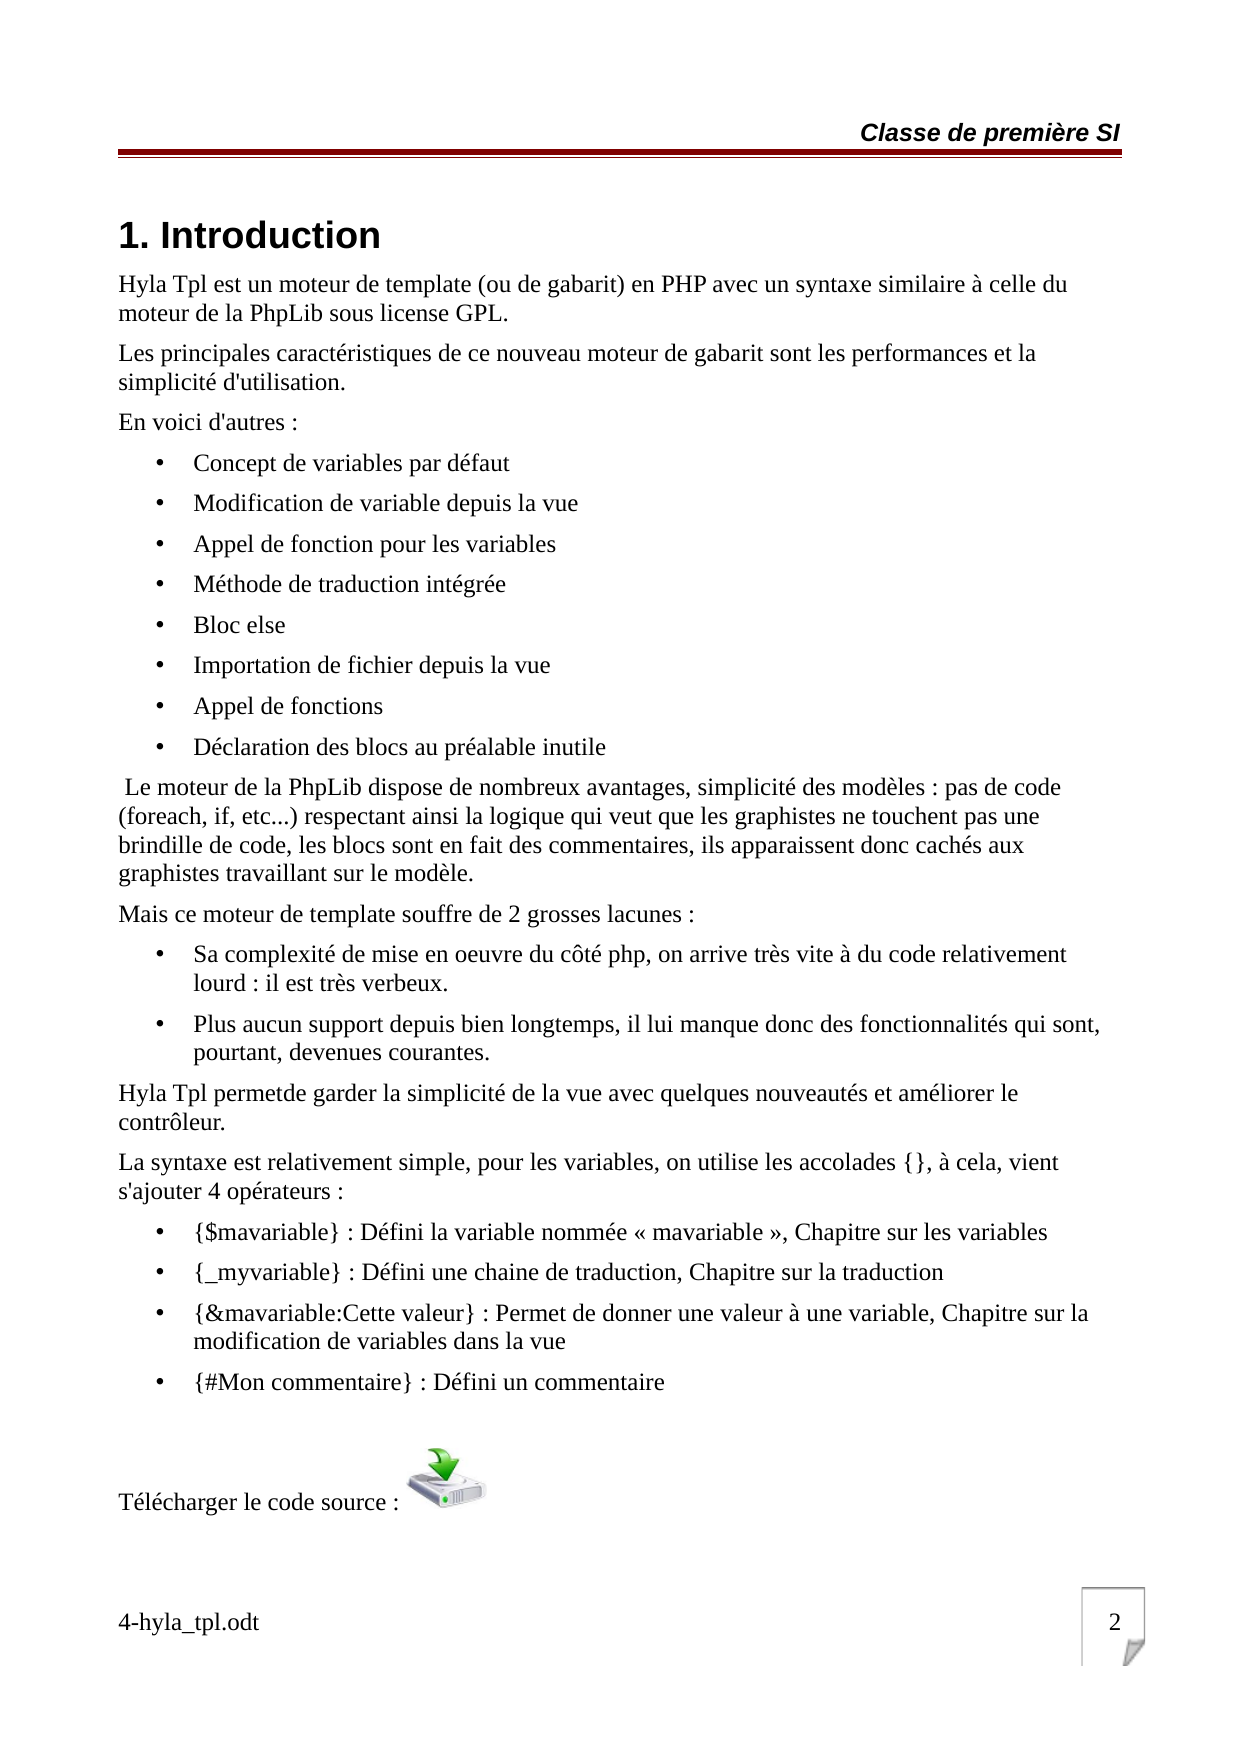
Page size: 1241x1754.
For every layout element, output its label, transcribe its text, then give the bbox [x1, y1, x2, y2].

list Déclaration des blocs au préalable inutile [156, 732, 1122, 760]
list Modification de variable depuis la vue [156, 488, 1122, 517]
list {#Mon commentaire} : Défini un commentaire [156, 1367, 1122, 1396]
text Les principales caractéristiques de ce nouveau moteur de gabarit sont les performances et la simplicité d'utilisation. [118, 338, 1122, 396]
text La syntaxe est relativement simple, pour les variables, on utilise les accolades {}, à cela, vient s'ajouter 4 opérateurs : [118, 1147, 1122, 1205]
list {&mavariable:Cette valeur} : Permet de donner une valeur à une variable, Chapitre sur la modification de variables dans la vue [156, 1298, 1122, 1355]
text Hyla Tpl est un moteur de template (ou de gabarit) en PHP avec un syntaxe similaire à celle du moteur de la PhpLib sous license GPL. [118, 269, 1122, 326]
list Plus aucun support depuis bien longtemps, il lui manque donc des fonctionnalités qui sont, pourtant, devenues courantes. [156, 1009, 1122, 1066]
text Hyla Tpl permetde garder la simplicité de la vue avec quelques nouveautés et améliorer le contrôleur. [118, 1078, 1122, 1136]
list Importation de fichier depuis la vue [156, 651, 1122, 679]
text Le moteur de la PhpLib dispose de nombreux avantages, simplicité des modèles : pas de code (foreach, if, etc...) respectant ainsi la logique qui veut que les graphistes ne touchent pas une brindille de code, les blocs sont en fait des commentaires, ils apparaissent donc cachés aux graphistes travaillant sur le modèle. [118, 772, 1122, 887]
list Méthode de traduction intégrée [156, 569, 1122, 598]
list Appel de fonctions [156, 691, 1122, 720]
list {_myvariable} : Défini une chaine de traduction, Chapitre sur la traduction [156, 1257, 1122, 1286]
list Concept de variables par défaut [156, 448, 1122, 477]
list Bloc else [156, 610, 1122, 639]
text Mais ce moteur de template souffre de 2 grosses lacunes : [118, 899, 1122, 928]
list Appel de fonction pour les variables [156, 529, 1122, 558]
subtitle 1. Introduction [118, 213, 1122, 256]
text Télécharger le code source : [118, 1448, 1122, 1515]
list {$mavariable} : Défini la variable nommée « mavariable », Chapitre sur les variables [156, 1217, 1122, 1245]
text En voici d'autres : [118, 407, 1122, 436]
list Sa complexité de mise en oeuvre du côté php, on arrive très vite à du code relativement lourd : il est très verbeux. [156, 939, 1122, 997]
picture [405, 1447, 489, 1510]
